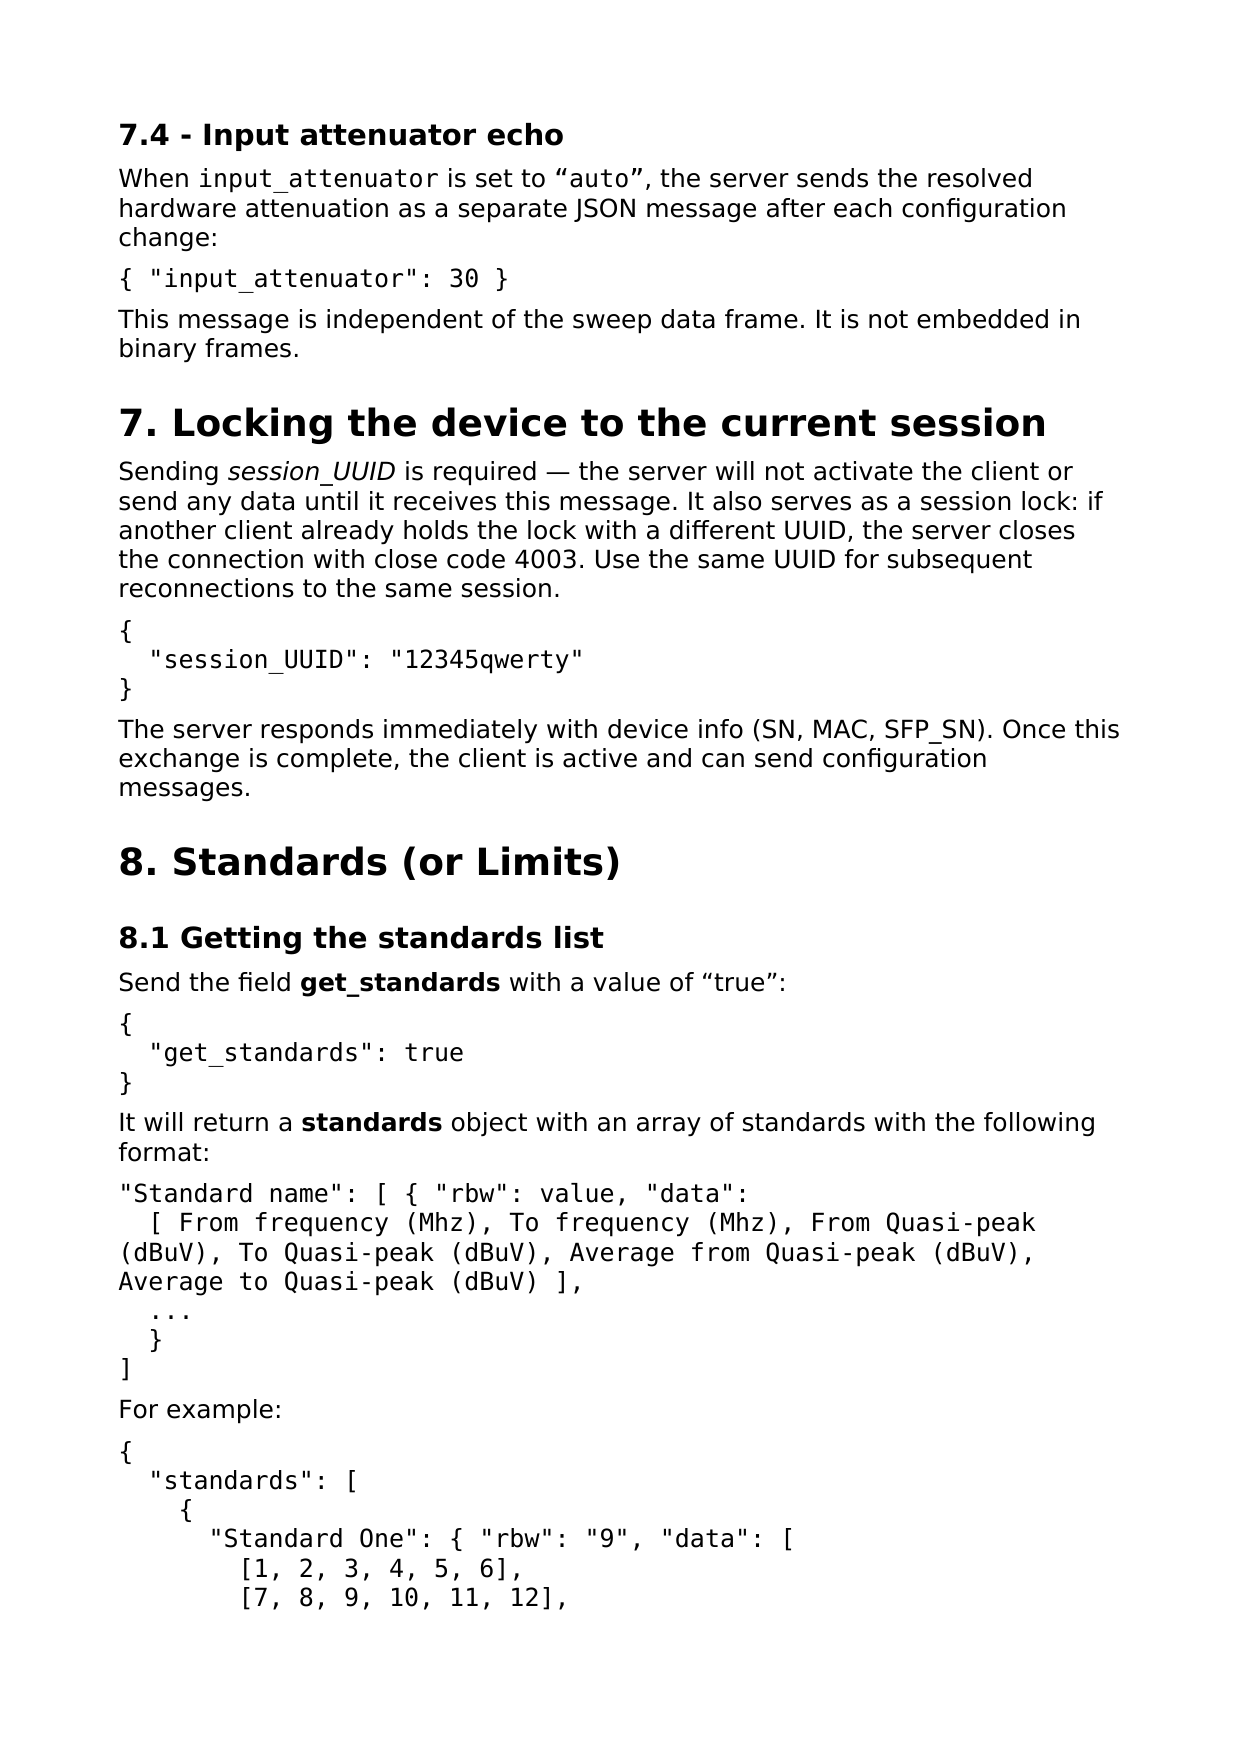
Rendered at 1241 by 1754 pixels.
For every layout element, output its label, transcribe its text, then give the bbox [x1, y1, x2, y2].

text Send the field get_standards with a value of “true”: [118, 968, 1122, 997]
subtitle 7. Locking the device to the current session [118, 401, 1122, 445]
text { "input_attenuator": 30 } [118, 264, 1122, 294]
text When input_attenuator is set to “auto”, the server sends the resolved hardware attenuation as a separate JSON message after each configuration change: [118, 164, 1122, 252]
text { "standards": [ { "Standard One": { "rbw": "9", "data": [ [1, 2, 3, 4, 5, 6], [7, 8, 9, 10, 11, 12], [118, 1437, 1122, 1612]
text { "get_standards": true } [118, 1009, 1122, 1097]
text For example: [118, 1395, 1122, 1424]
subtitle 7.4 - Input attenuator echo [118, 118, 1122, 152]
subtitle 8. Standards (or Limits) [118, 840, 1122, 884]
text It will return a standards object with an array of standards with the following format: [118, 1109, 1122, 1167]
text Sending session_UUID is required — the server will not activate the client or send any data until it receives this message. It also serves as a session lock: if another client already holds the lock with a different UUID, the server closes the connection with close code 4003. Use the same UUID for subsequent reconnections to the same session. [118, 457, 1122, 603]
subtitle 8.1 Getting the standards list [118, 921, 1122, 955]
text { "session_UUID": "12345qwerty" } [118, 616, 1122, 703]
text This message is independent of the sweep data frame. It is not embedded in binary frames. [118, 306, 1122, 364]
text "Standard name": [ { "rbw": value, "data": [ From frequency (Mhz), To frequency (Mhz), From Quasi-peak (dBuV), To Quasi-peak (dBuV), Average from Quasi-peak (dBuV), Average to Quasi-peak (dBuV) ], ... } ] [118, 1179, 1122, 1384]
text The server responds immediately with device info (SN, MAC, SFP_SN). Once this exchange is complete, the client is active and can send configuration messages. [118, 715, 1122, 803]
